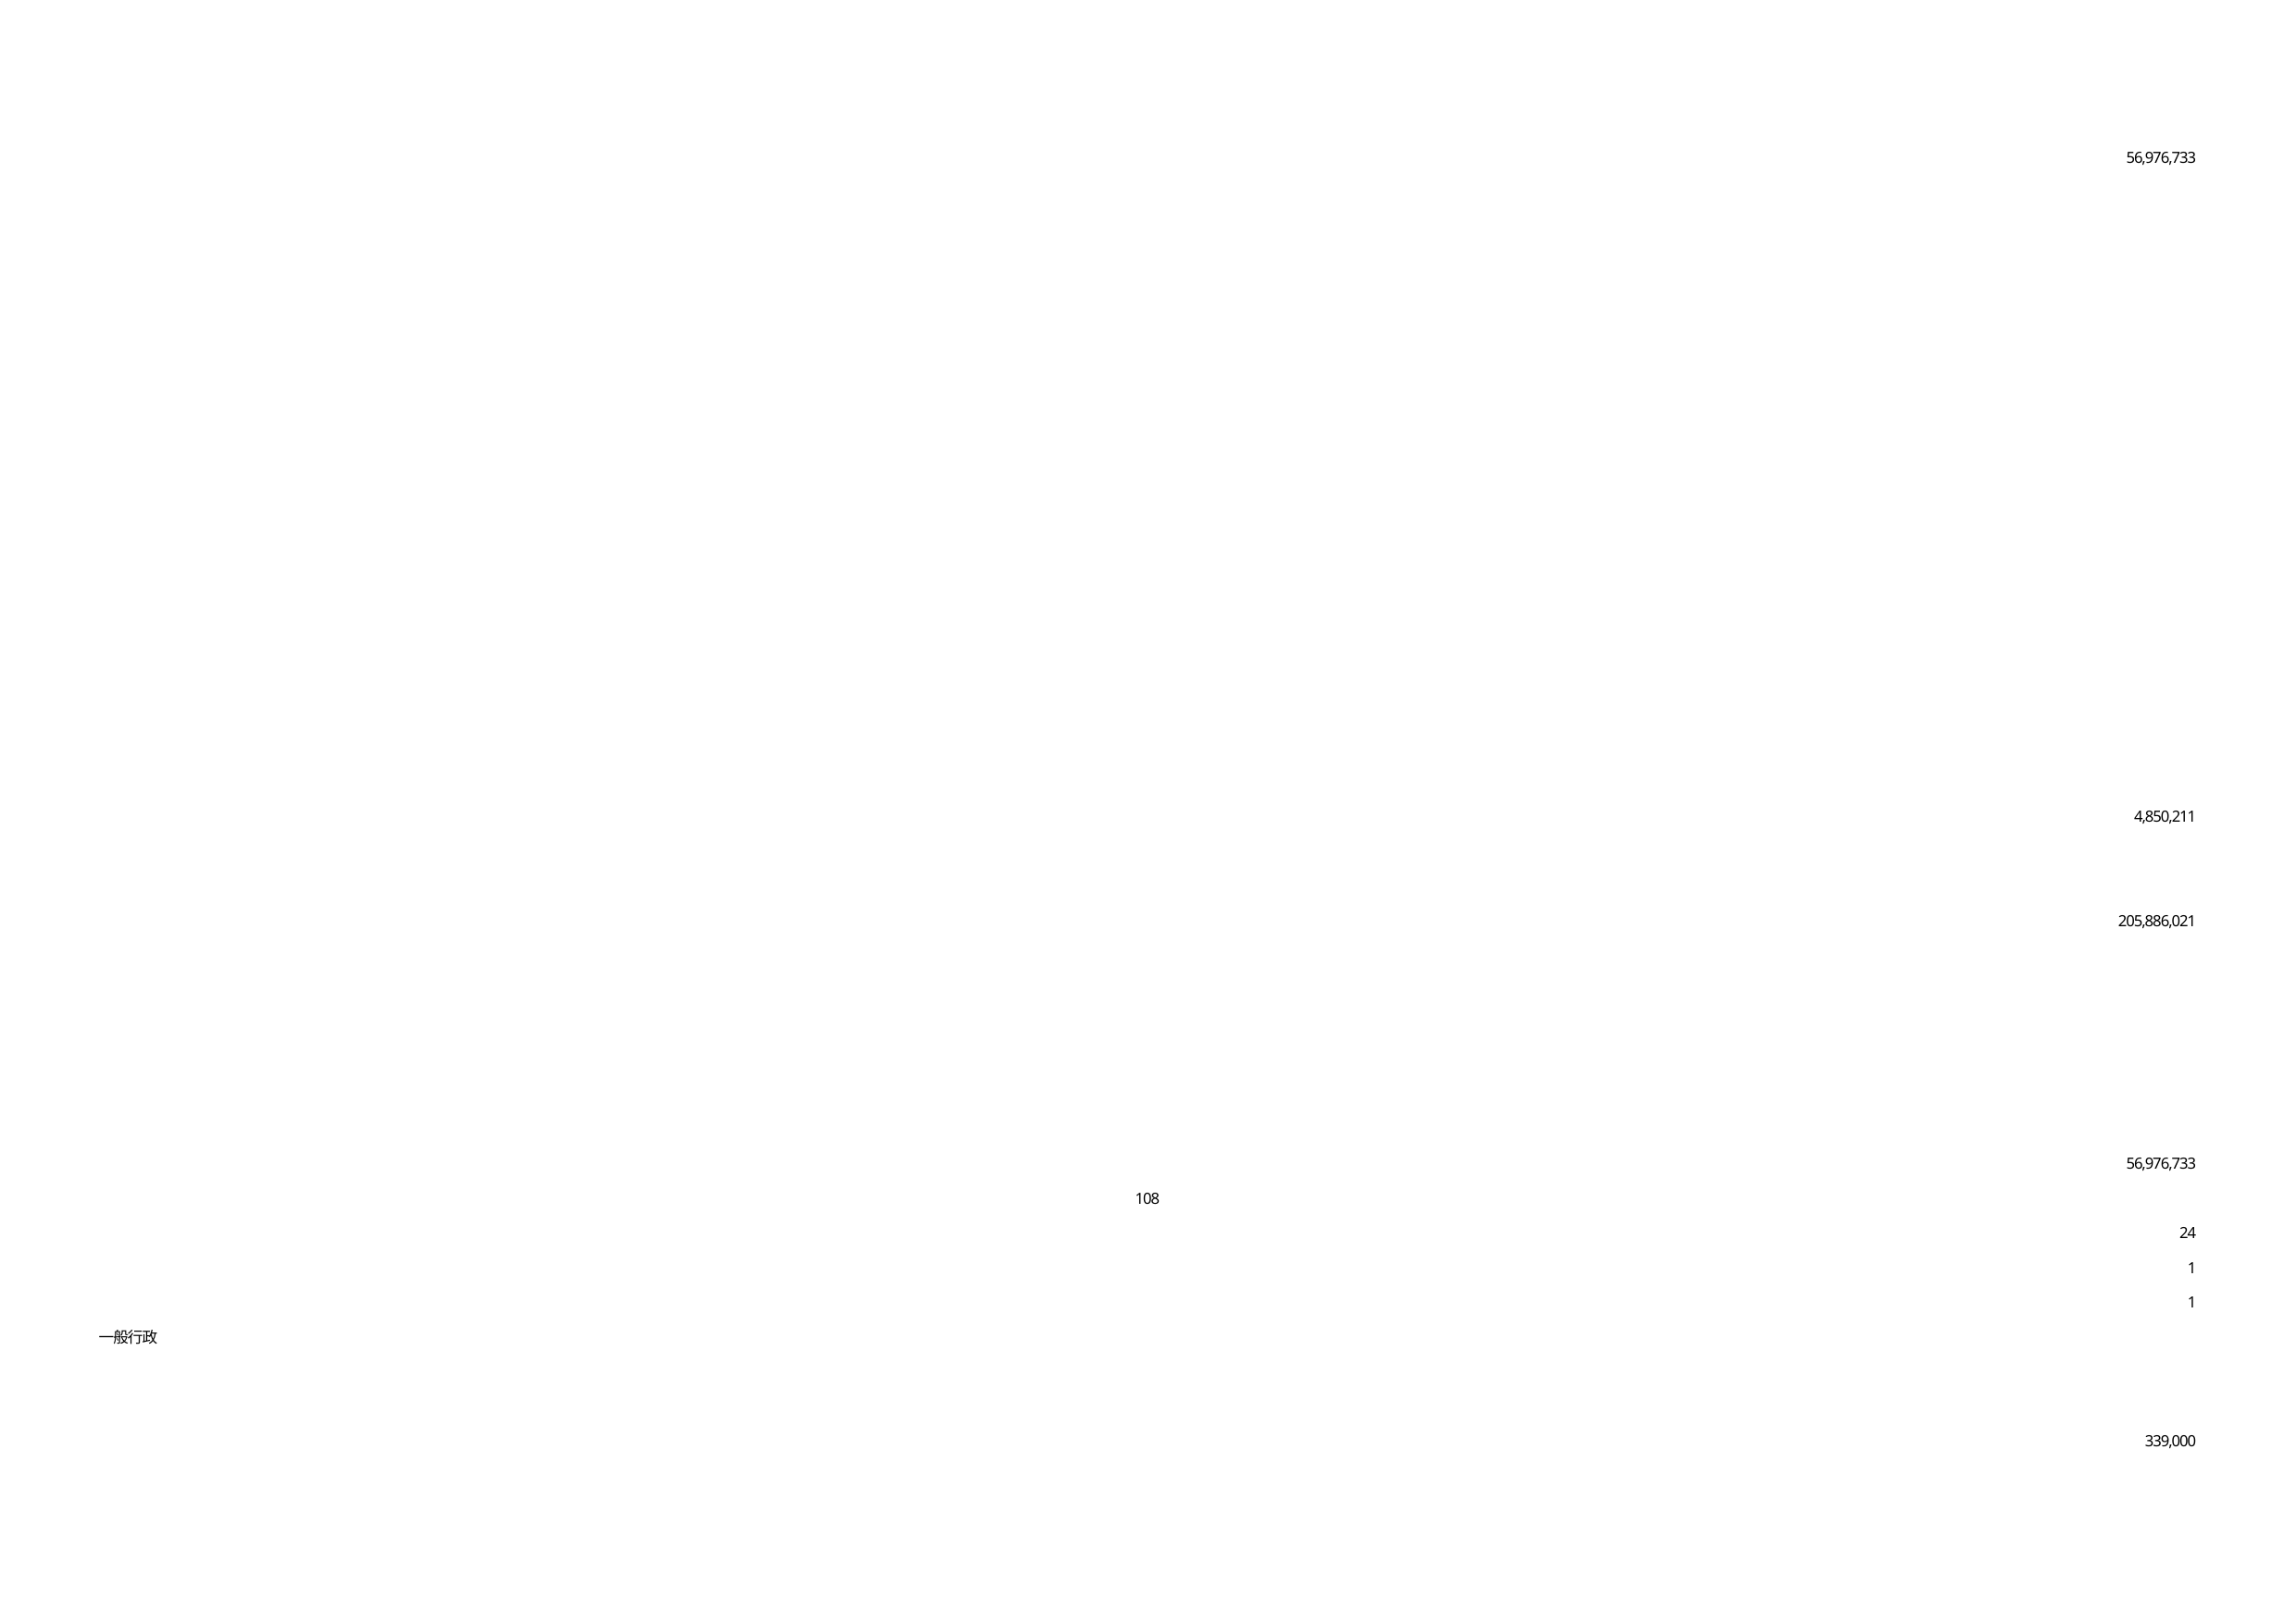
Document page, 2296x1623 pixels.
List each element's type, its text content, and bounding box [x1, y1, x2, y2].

text 4,850,211 [98, 793, 2197, 827]
text 56,976,733 [98, 1140, 2197, 1174]
text 1 [98, 1279, 2197, 1313]
text 108 [98, 1174, 2197, 1209]
text 339,000 [98, 1418, 2197, 1452]
text 1 [98, 1244, 2197, 1279]
text 56,976,733 [98, 133, 2197, 168]
text 205,886,021 [98, 897, 2197, 932]
text 一般行政 [98, 1313, 2197, 1348]
text 24 [98, 1209, 2197, 1244]
